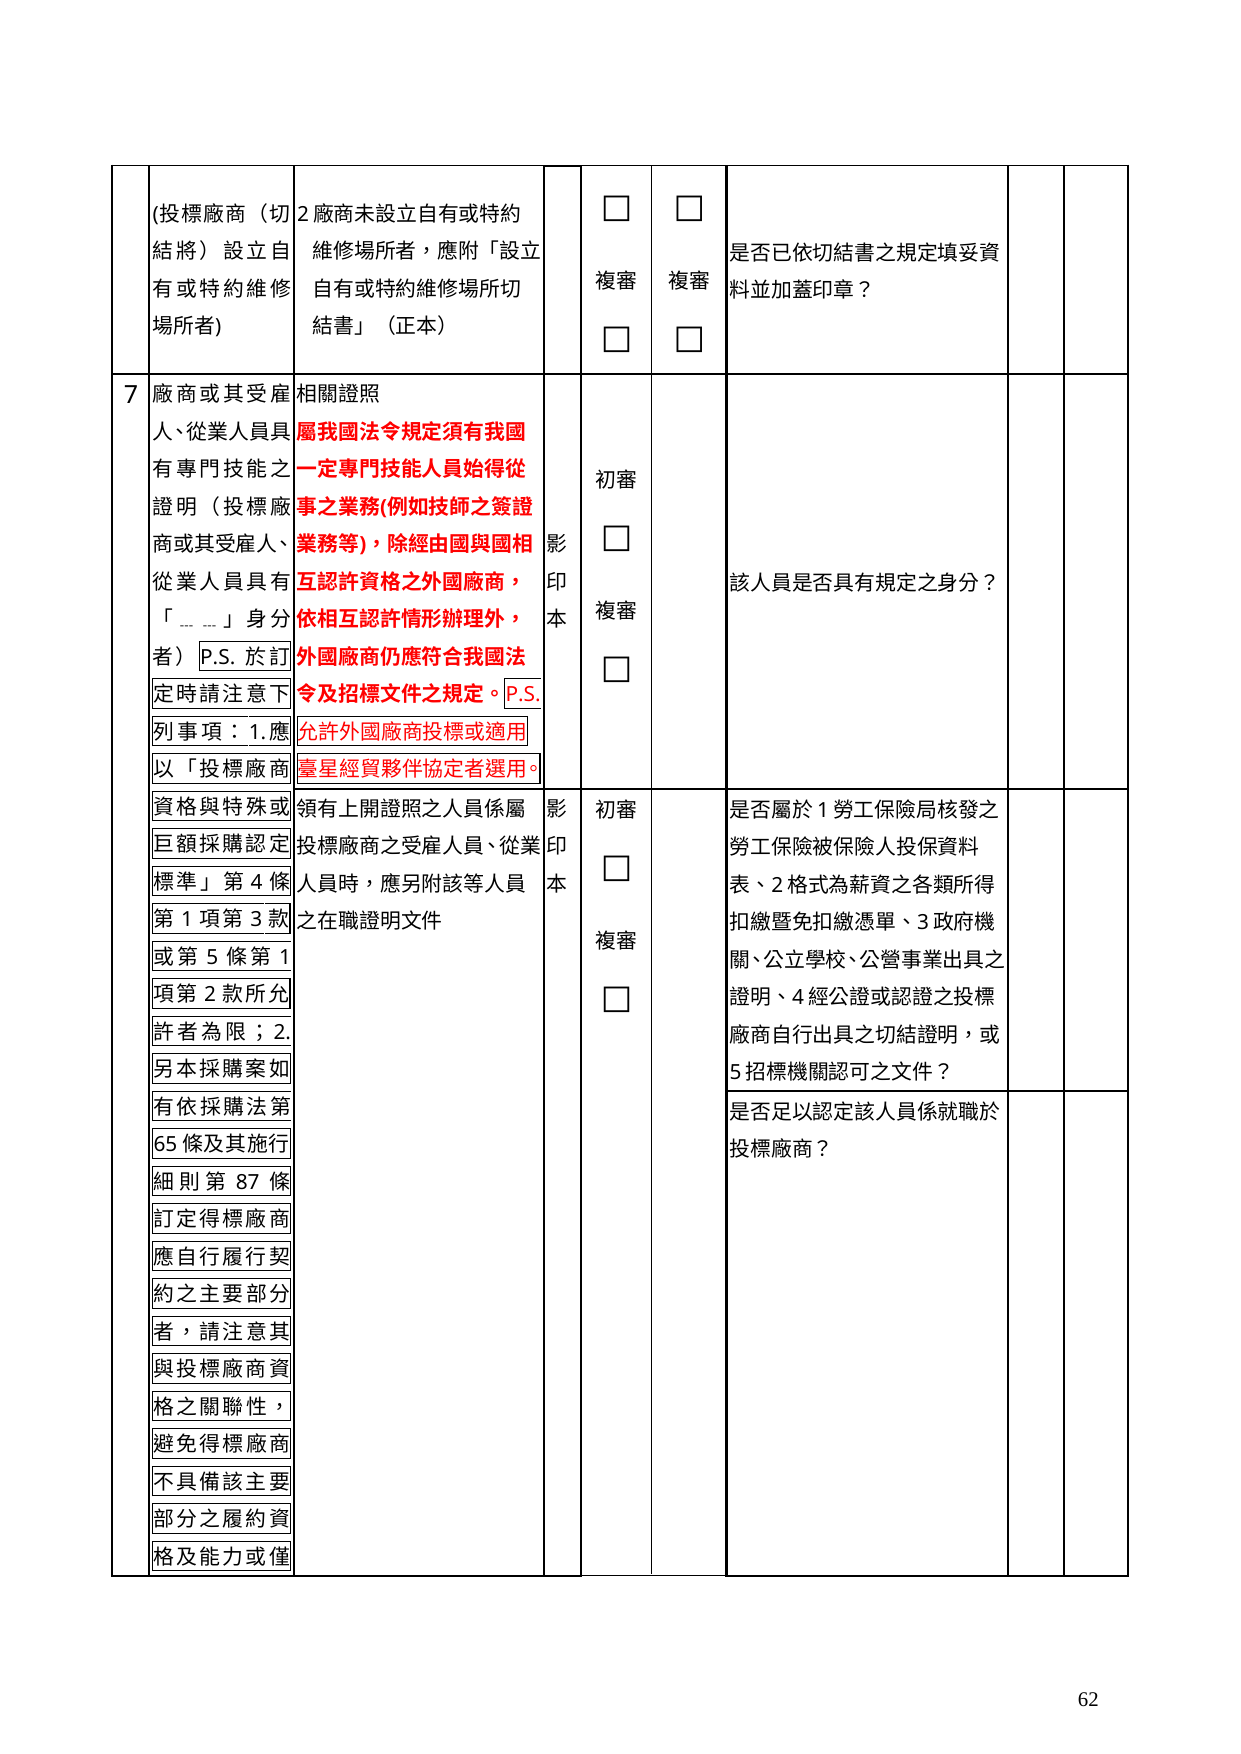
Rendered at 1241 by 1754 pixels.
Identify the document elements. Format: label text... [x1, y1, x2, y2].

table_cell [1065, 375, 1127, 787]
table_cell [545, 167, 580, 373]
table_cell 是否已依切結書之規定填妥資料並加蓋印章？ [728, 166, 1007, 373]
table_cell 廠商或其受雇人、從業人員具有專門技能之證明（投標廠商或其受雇人、從業人員具有「﹍﹍」身分者）P.S. 於訂定時請注意下列事項：1.應以「投標廠商資格與特殊或巨額採購認定標準」第4條第1項第3款或第5條第1項第2款所允許者為限；2.另本採購案如有依採購法第65條及其施行細則第87條訂定得標廠商應自行履行契約之主要部分者，請注意其與投標廠商資格之關聯性，避免得標廠商不具備該主要部分之履約資格及能力或僅有特定廠商符合資格，於履約時發生違法轉包爭議。 [150, 375, 293, 1575]
table_cell [1009, 1092, 1063, 1575]
table_cell 領有上開證照之人員係屬投標廠商之受雇人員、從業人員時，應另附該等人員之在職證明文件 [295, 790, 543, 1575]
table_cell 是否足以認定該人員係就職於投標廠商？ [728, 1092, 1007, 1575]
table_cell 7 [113, 375, 148, 1575]
table_cell [1065, 1092, 1127, 1575]
table_cell (投標廠商（切結將）設立自有或特約維修場所者) [150, 166, 293, 373]
table_cell [1065, 166, 1127, 373]
table_cell 初審 □ 複審 □ [582, 790, 651, 1575]
table_cell 是否屬於1勞工保險局核發之勞工保險被保險人投保資料表、2格式為薪資之各類所得扣繳暨免扣繳憑單、3政府機關、公立學校、公營事業出具之證明、4經公證或認證之投標廠商自行出具之切結證明，或5招標機關認可之文件？ [728, 790, 1007, 1089]
table_cell [113, 166, 148, 373]
table_cell 影印本 [545, 375, 580, 787]
table_cell [1065, 790, 1127, 1089]
table_cell □ 複審 □ [582, 166, 651, 373]
table_cell 2廠商未設立自有或特約維修場所者，應附「設立自有或特約維修場所切結書」（正本） [295, 166, 543, 373]
table_cell [652, 375, 725, 787]
table_cell [651, 790, 725, 1575]
table_cell [1009, 375, 1063, 787]
table_cell 影印本 [545, 790, 580, 1575]
table_cell 相關證照 屬我國法令規定須有我國一定專門技能人員始得從事之業務(例如技師之簽證業務等)，除經由國與國相互認許資格之外國廠商，依相互認許情形辦理外，外國廠商仍應符合我國法令及招標文件之規定。P.S.允許外國廠商投標或適用臺星經貿夥伴協定者選用。 [295, 375, 543, 787]
table_cell [1009, 790, 1063, 1089]
table_cell [1009, 166, 1063, 373]
table_cell 該人員是否具有規定之身分？ [728, 375, 1007, 787]
table_cell □ 複審 □ [652, 166, 725, 373]
table_cell 初審 □ 複審 □ [582, 375, 651, 787]
